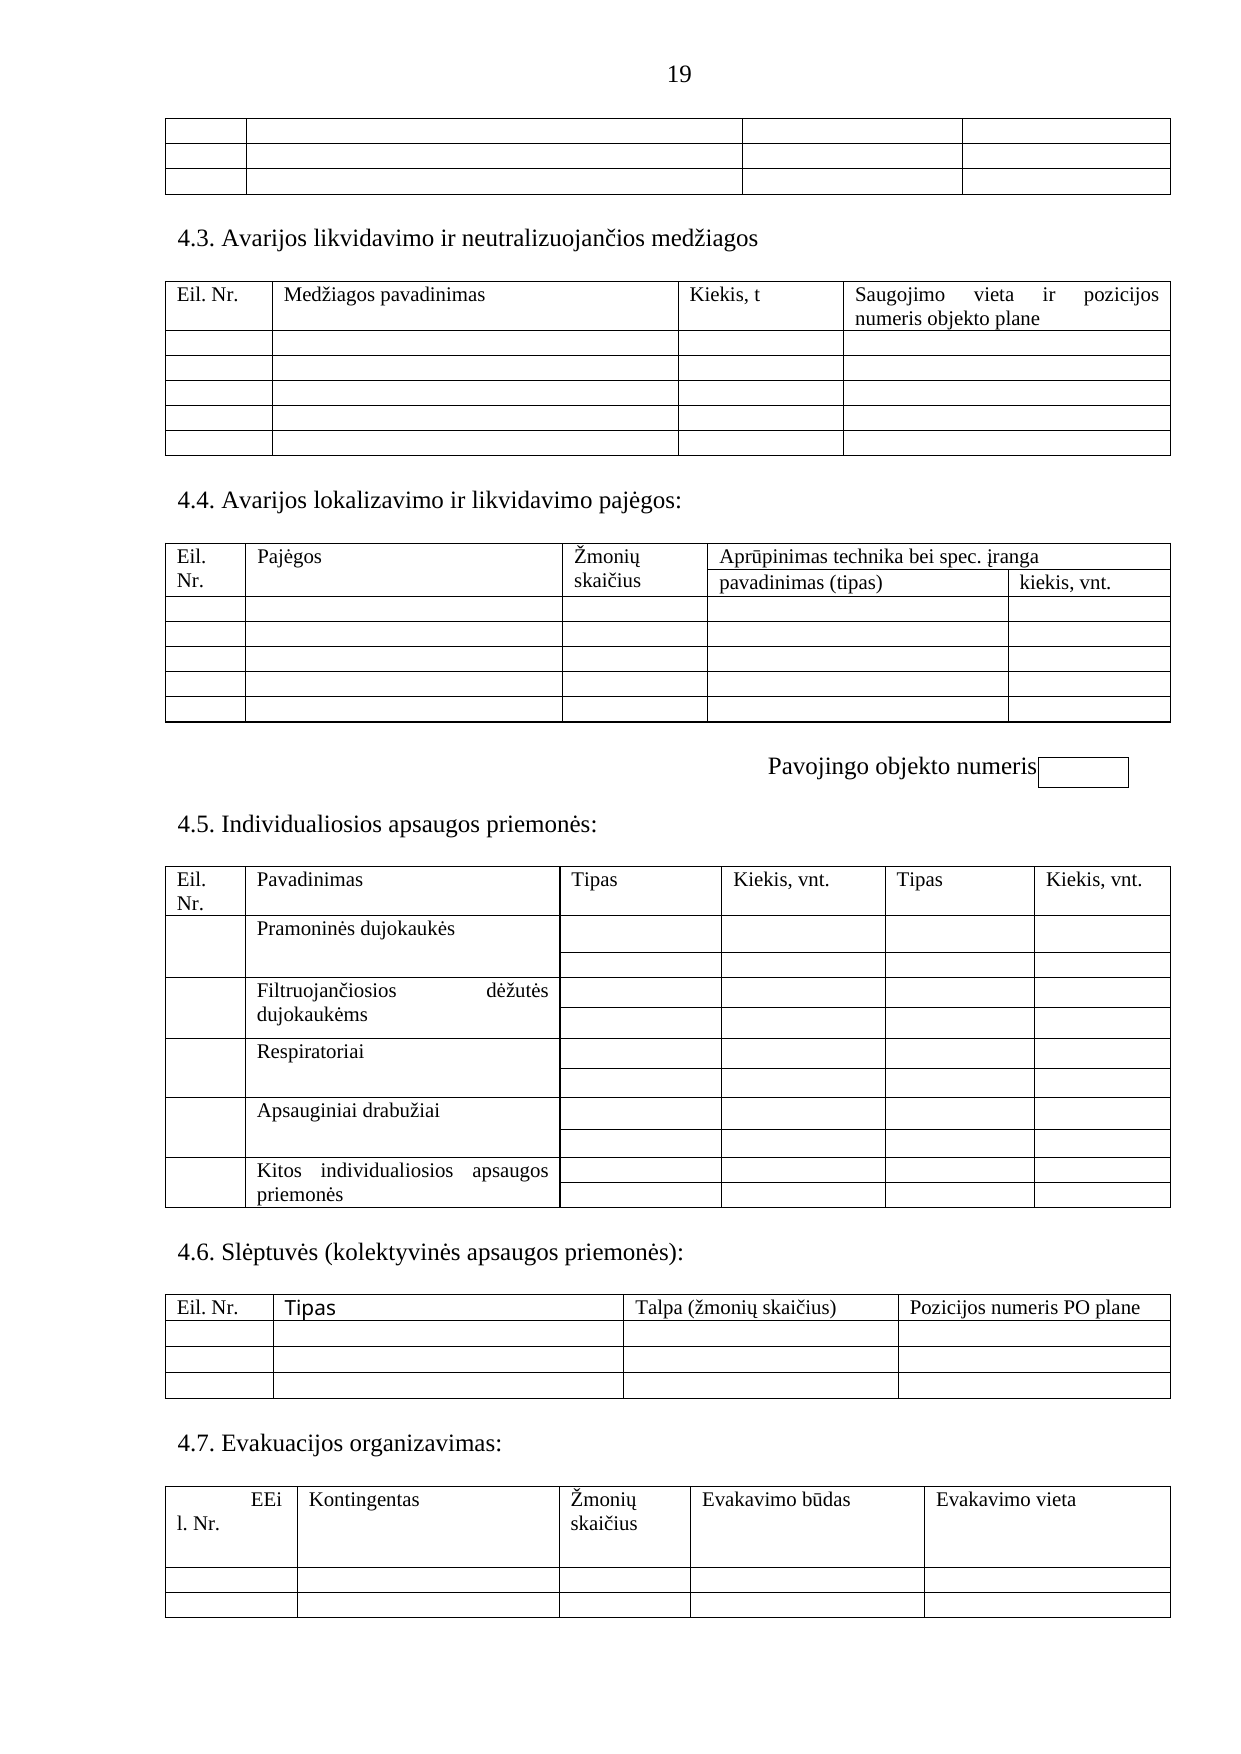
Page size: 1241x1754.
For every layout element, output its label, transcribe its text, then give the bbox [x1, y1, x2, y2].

table_header EEil. Nr. [166, 1487, 297, 1567]
table_header Pavadinimas [246, 867, 559, 915]
table_cell [274, 1373, 623, 1398]
table_cell [1035, 1039, 1170, 1068]
text 4.7. Evakuacijos organizavimas: [177, 1428, 1181, 1457]
table_cell [274, 1347, 623, 1372]
table_header Evakavimo būdas [691, 1487, 924, 1567]
table_cell [708, 672, 1008, 696]
table_cell [166, 144, 246, 168]
table_cell [1035, 978, 1170, 1007]
table_cell [274, 1321, 623, 1346]
table_cell [899, 1347, 1170, 1372]
table_cell [722, 978, 885, 1007]
table_cell [561, 1069, 721, 1097]
table_header Talpa (žmonių skaičius) [624, 1295, 898, 1320]
table_cell [166, 406, 272, 430]
table_cell [563, 672, 707, 696]
table_cell [1035, 1008, 1170, 1038]
table_cell [166, 169, 246, 193]
table_header Eil. Nr. [166, 867, 245, 915]
table_cell [273, 406, 678, 430]
table_cell [743, 144, 962, 168]
table_cell [708, 647, 1008, 671]
table_cell [561, 1130, 721, 1157]
table_cell [722, 1008, 885, 1038]
table_cell [166, 916, 245, 977]
table_header Žmonių skaičius [560, 1487, 690, 1567]
table_cell [563, 697, 707, 721]
table_cell [246, 597, 562, 621]
table_cell [624, 1321, 898, 1346]
text 4.3. Avarijos likvidavimo ir neutralizuojančios medžiagos [177, 223, 1181, 252]
table_cell kiekis, vnt. [1009, 570, 1170, 596]
table_cell [166, 381, 272, 405]
table_cell [886, 1069, 1034, 1097]
table_cell [273, 381, 678, 405]
table_cell [679, 381, 843, 405]
table_cell [886, 916, 1034, 952]
table_header Kiekis, vnt. [722, 867, 885, 915]
table_header Tipas [886, 867, 1034, 915]
table_cell [899, 1373, 1170, 1398]
table_cell [624, 1373, 898, 1398]
table_cell [166, 1568, 297, 1592]
table_cell [563, 622, 707, 646]
table_cell [247, 169, 742, 193]
table_cell [1009, 672, 1170, 696]
table_cell [624, 1347, 898, 1372]
table_cell [246, 697, 562, 721]
table_cell [925, 1593, 1170, 1617]
table_header Saugojimo vieta ir pozicijos numeris objekto plane [844, 282, 1170, 330]
table_cell [722, 916, 885, 952]
table_cell [298, 1568, 559, 1592]
table_cell [166, 356, 272, 380]
text Pavojingo objekto numeris [177, 751, 1181, 780]
table_cell [166, 1373, 273, 1398]
table_cell [561, 1039, 721, 1068]
table_cell [844, 406, 1170, 430]
table_cell [247, 144, 742, 168]
table_cell [963, 144, 1170, 168]
table_cell [166, 597, 245, 621]
table_cell [963, 169, 1170, 193]
table_cell [166, 1593, 297, 1617]
table_cell [722, 1069, 885, 1097]
table_cell [679, 356, 843, 380]
text 4.6. Slėptuvės (kolektyvinės apsaugos priemonės): [177, 1237, 1181, 1265]
table_header Aprūpinimas technika bei spec. įranga [708, 544, 1170, 569]
table_cell [166, 1039, 245, 1097]
table_cell [844, 331, 1170, 355]
table_cell [1009, 647, 1170, 671]
table_cell [561, 978, 721, 1007]
table_cell pavadinimas (tipas) [708, 570, 1008, 596]
table_cell [166, 1347, 273, 1372]
table_cell [561, 916, 721, 952]
table_cell [1035, 1130, 1170, 1157]
table_cell [166, 622, 245, 646]
table_cell [691, 1593, 924, 1617]
table_cell [563, 597, 707, 621]
table_cell [691, 1568, 924, 1592]
table_cell [561, 1098, 721, 1129]
table_cell [1009, 622, 1170, 646]
table_cell [886, 1098, 1034, 1129]
table_cell [1009, 597, 1170, 621]
text 4.5. Individualiosios apsaugos priemonės: [177, 809, 1181, 837]
table_header Eil. Nr. [166, 282, 272, 330]
table_header Kiekis, t [679, 282, 843, 330]
table_cell [722, 953, 885, 977]
table_cell [166, 1158, 245, 1207]
table_cell [166, 1098, 245, 1157]
table_header Pajėgos [246, 544, 562, 596]
table_cell [886, 978, 1034, 1007]
table_cell [844, 356, 1170, 380]
table_cell [561, 1183, 721, 1207]
table_cell [722, 1098, 885, 1129]
table_cell [247, 119, 742, 143]
table_header Tipas [274, 1295, 623, 1320]
table_cell [560, 1593, 690, 1617]
table_cell [166, 431, 272, 455]
table_header Pozicijos numeris PO plane [899, 1295, 1170, 1320]
table_header Eil. Nr. [166, 544, 245, 596]
table_header Medžiagos pavadinimas [273, 282, 678, 330]
table_cell [925, 1568, 1170, 1592]
table_cell [708, 697, 1008, 721]
table_cell [166, 647, 245, 671]
table_cell [1035, 1069, 1170, 1097]
table_cell [886, 1008, 1034, 1038]
table_cell [1035, 953, 1170, 977]
table_cell [1035, 1158, 1170, 1182]
table_cell [561, 1158, 721, 1182]
table_cell Filtruojančiosios dėžutės dujokaukėms [246, 978, 559, 1038]
table_cell [298, 1593, 559, 1617]
table_cell [844, 381, 1170, 405]
table_cell [722, 1183, 885, 1207]
table_cell [563, 647, 707, 671]
table_cell [560, 1568, 690, 1592]
table_cell [273, 431, 678, 455]
table_cell [886, 1039, 1034, 1068]
table_header Kiekis, vnt. [1035, 867, 1170, 915]
table_cell [1035, 1183, 1170, 1207]
table_cell [166, 1321, 273, 1346]
table_cell [679, 431, 843, 455]
table_header Tipas [561, 867, 721, 915]
table_cell [679, 331, 843, 355]
table_cell [246, 672, 562, 696]
table_cell Apsauginiai drabužiai [246, 1098, 559, 1157]
table_header Eil. Nr. [166, 1295, 273, 1320]
table_cell [844, 431, 1170, 455]
table_cell [273, 331, 678, 355]
table_cell [722, 1130, 885, 1157]
table_cell [1035, 916, 1170, 952]
table_cell [166, 331, 272, 355]
table_cell [708, 597, 1008, 621]
table_cell [166, 672, 245, 696]
table_cell [166, 978, 245, 1038]
table_cell [899, 1321, 1170, 1346]
table_cell [561, 953, 721, 977]
table_cell [246, 622, 562, 646]
table_cell Respiratoriai [246, 1039, 559, 1097]
table_cell [1009, 697, 1170, 721]
table_cell [886, 1183, 1034, 1207]
table_cell [273, 356, 678, 380]
table_cell [561, 1008, 721, 1038]
table_cell [722, 1039, 885, 1068]
table_cell [166, 697, 245, 721]
table_cell Pramoninės dujokaukės [246, 916, 559, 977]
table_cell [722, 1158, 885, 1182]
table_cell [166, 119, 246, 143]
table_header Žmonių skaičius [563, 544, 707, 596]
table_cell [886, 1158, 1034, 1182]
table_cell [246, 647, 562, 671]
table_cell [1035, 1098, 1170, 1129]
table_cell Kitos individualiosios apsaugos priemonės [246, 1158, 559, 1207]
table_cell [743, 169, 962, 193]
table_header Kontingentas [298, 1487, 559, 1567]
table_cell [963, 119, 1170, 143]
text 4.4. Avarijos lokalizavimo ir likvidavimo pajėgos: [177, 485, 1181, 514]
table_cell [743, 119, 962, 143]
table_cell [679, 406, 843, 430]
table_cell [886, 953, 1034, 977]
table_header Evakavimo vieta [925, 1487, 1170, 1567]
table_cell [708, 622, 1008, 646]
table_cell [886, 1130, 1034, 1157]
